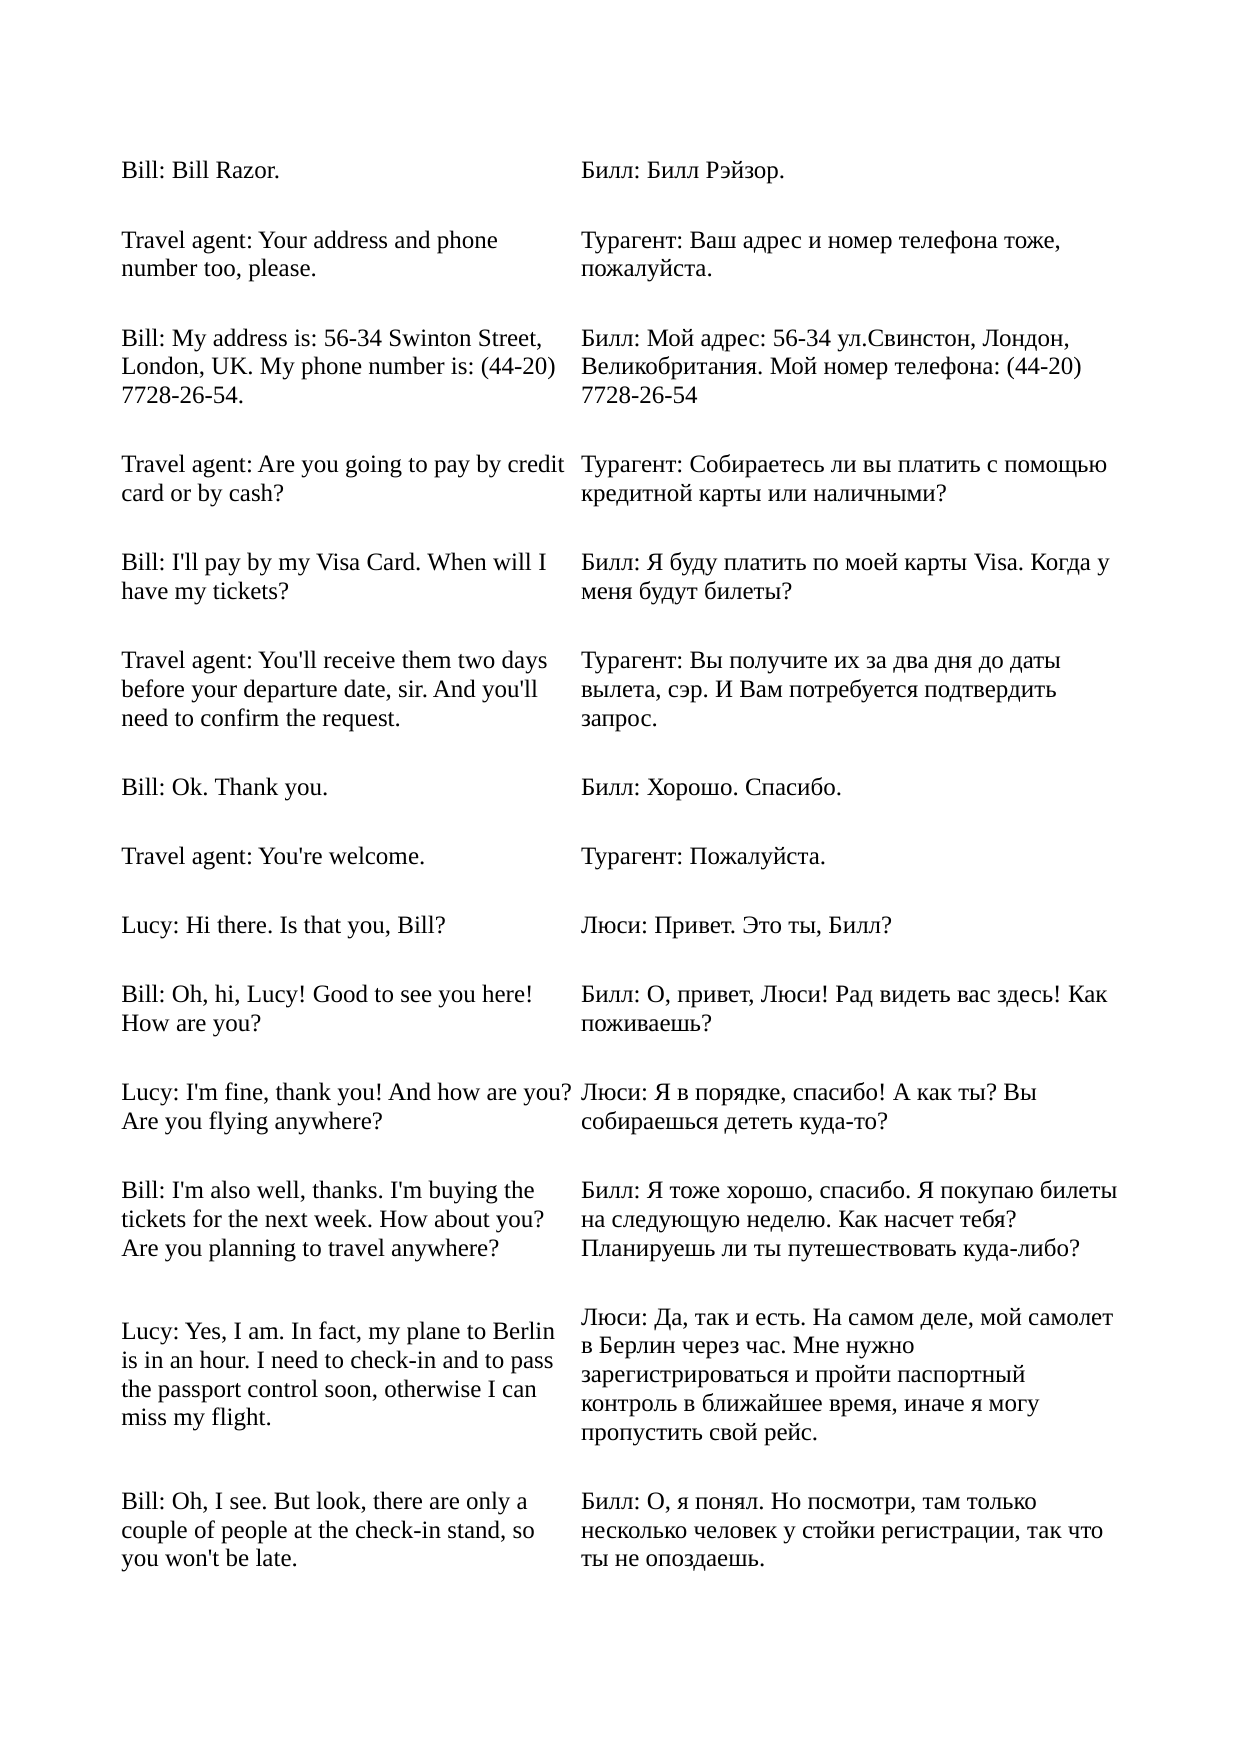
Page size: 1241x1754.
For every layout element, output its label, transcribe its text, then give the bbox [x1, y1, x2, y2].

table_cell [578, 1040, 1122, 1074]
table_cell Турагент: Пожалуйста. [578, 838, 1122, 873]
table_cell [578, 187, 1122, 222]
table_cell [118, 804, 578, 838]
table_cell Bill: Oh, I see. But look, there are only a couple of people at the check-in stand, so you won't be late. [118, 1483, 578, 1575]
table_cell Bill: I'm also well, thanks. I'm buying the tickets for the next week. How about you? Are you planning to travel anywhere? [118, 1172, 578, 1264]
table_cell [578, 1575, 1122, 1610]
table_cell Bill: I'll pay by my Visa Card. When will I have my tickets? [118, 544, 578, 608]
table_cell [578, 1264, 1122, 1299]
table_cell Билл: Мой адрес: 56-34 ул.Свинстон, Лондон, Великобритания. Мой номер телефона: (44-20) 7728-26-54 [578, 320, 1122, 412]
table_cell [118, 942, 578, 976]
table_cell Билл: Я буду платить по моей карты Visa. Когда у меня будут билеты? [578, 544, 1122, 608]
table_cell Билл: Хорошо. Спасибо. [578, 769, 1122, 803]
table_cell Travel agent: You're welcome. [118, 838, 578, 873]
table_cell Bill: Oh, hi, Lucy! Good to see you here! How are you? [118, 976, 578, 1040]
table_cell Lucy: Hi there. Is that you, Bill? [118, 907, 578, 942]
table_cell Турагент: Собираетесь ли вы платить с помощью кредитной карты или наличными? [578, 446, 1122, 510]
table_cell [578, 873, 1122, 907]
table_cell Турагент: Ваш адрес и номер телефона тоже, пожалуйста. [578, 222, 1122, 285]
table_cell Турагент: Вы получите их за два дня до даты вылета, сэр. И Вам потребуется подтвердить запрос. [578, 642, 1122, 734]
table_cell Bill: Ok. Thank you. [118, 769, 578, 803]
table_cell [578, 608, 1122, 642]
table_cell [118, 734, 578, 769]
table_cell Lucy: Yes, I am. In fact, my plane to Berlin is in an hour. I need to check-in and to pass the passport control soon, otherwise I can miss my flight. [118, 1299, 578, 1448]
table_cell [578, 412, 1122, 446]
table_cell [578, 804, 1122, 838]
table_cell [118, 1575, 578, 1610]
table_cell Билл: Билл Рэйзор. [578, 153, 1122, 187]
table_cell Люси: Привет. Это ты, Билл? [578, 907, 1122, 942]
table_cell [118, 118, 578, 153]
table_cell Lucy: I'm fine, thank you! And how are you? Are you flying anywhere? [118, 1074, 578, 1138]
table_cell [578, 1138, 1122, 1172]
table_cell Билл: О, я понял. Но посмотри, там только несколько человек у стойки регистрации, так что ты не опоздаешь. [578, 1483, 1122, 1575]
table_cell Bill: My address is: 56-34 Swinton Street, London, UK. My phone number is: (44-20) 7728-26-54. [118, 320, 578, 412]
table_cell [118, 510, 578, 544]
table_cell Bill: Bill Razor. [118, 153, 578, 187]
table_cell Travel agent: Are you going to pay by credit card or by cash? [118, 446, 578, 510]
table_cell [118, 1449, 578, 1483]
table_cell [118, 1138, 578, 1172]
table_cell [118, 1040, 578, 1074]
table_cell [118, 187, 578, 222]
table_cell [578, 285, 1122, 320]
table_cell [578, 942, 1122, 976]
table_cell Билл: О, привет, Люси! Рад видеть вас здесь! Как поживаешь? [578, 976, 1122, 1040]
table_cell [118, 1264, 578, 1299]
table_cell Люси: Да, так и есть. На самом деле, мой самолет в Берлин через час. Мне нужно зарегистрироваться и пройти паспортный контроль в ближайшее время, иначе я могу пропустить свой рейс. [578, 1299, 1122, 1448]
table_cell [578, 734, 1122, 769]
table_cell [118, 285, 578, 320]
table_cell Travel agent: You'll receive them two days before your departure date, sir. And you'll need to confirm the request. [118, 642, 578, 734]
table_cell [118, 412, 578, 446]
table_cell [578, 118, 1122, 153]
table_cell [118, 608, 578, 642]
table_cell Люси: Я в порядке, спасибо! А как ты? Вы собираешься дететь куда-то? [578, 1074, 1122, 1138]
table_cell [118, 873, 578, 907]
table_cell [578, 510, 1122, 544]
table_cell Travel agent: Your address and phone number too, please. [118, 222, 578, 285]
table_cell [578, 1449, 1122, 1483]
table_cell Билл: Я тоже хорошо, спасибо. Я покупаю билеты на следующую неделю. Как насчет тебя? Планируешь ли ты путешествовать куда-либо? [578, 1172, 1122, 1264]
